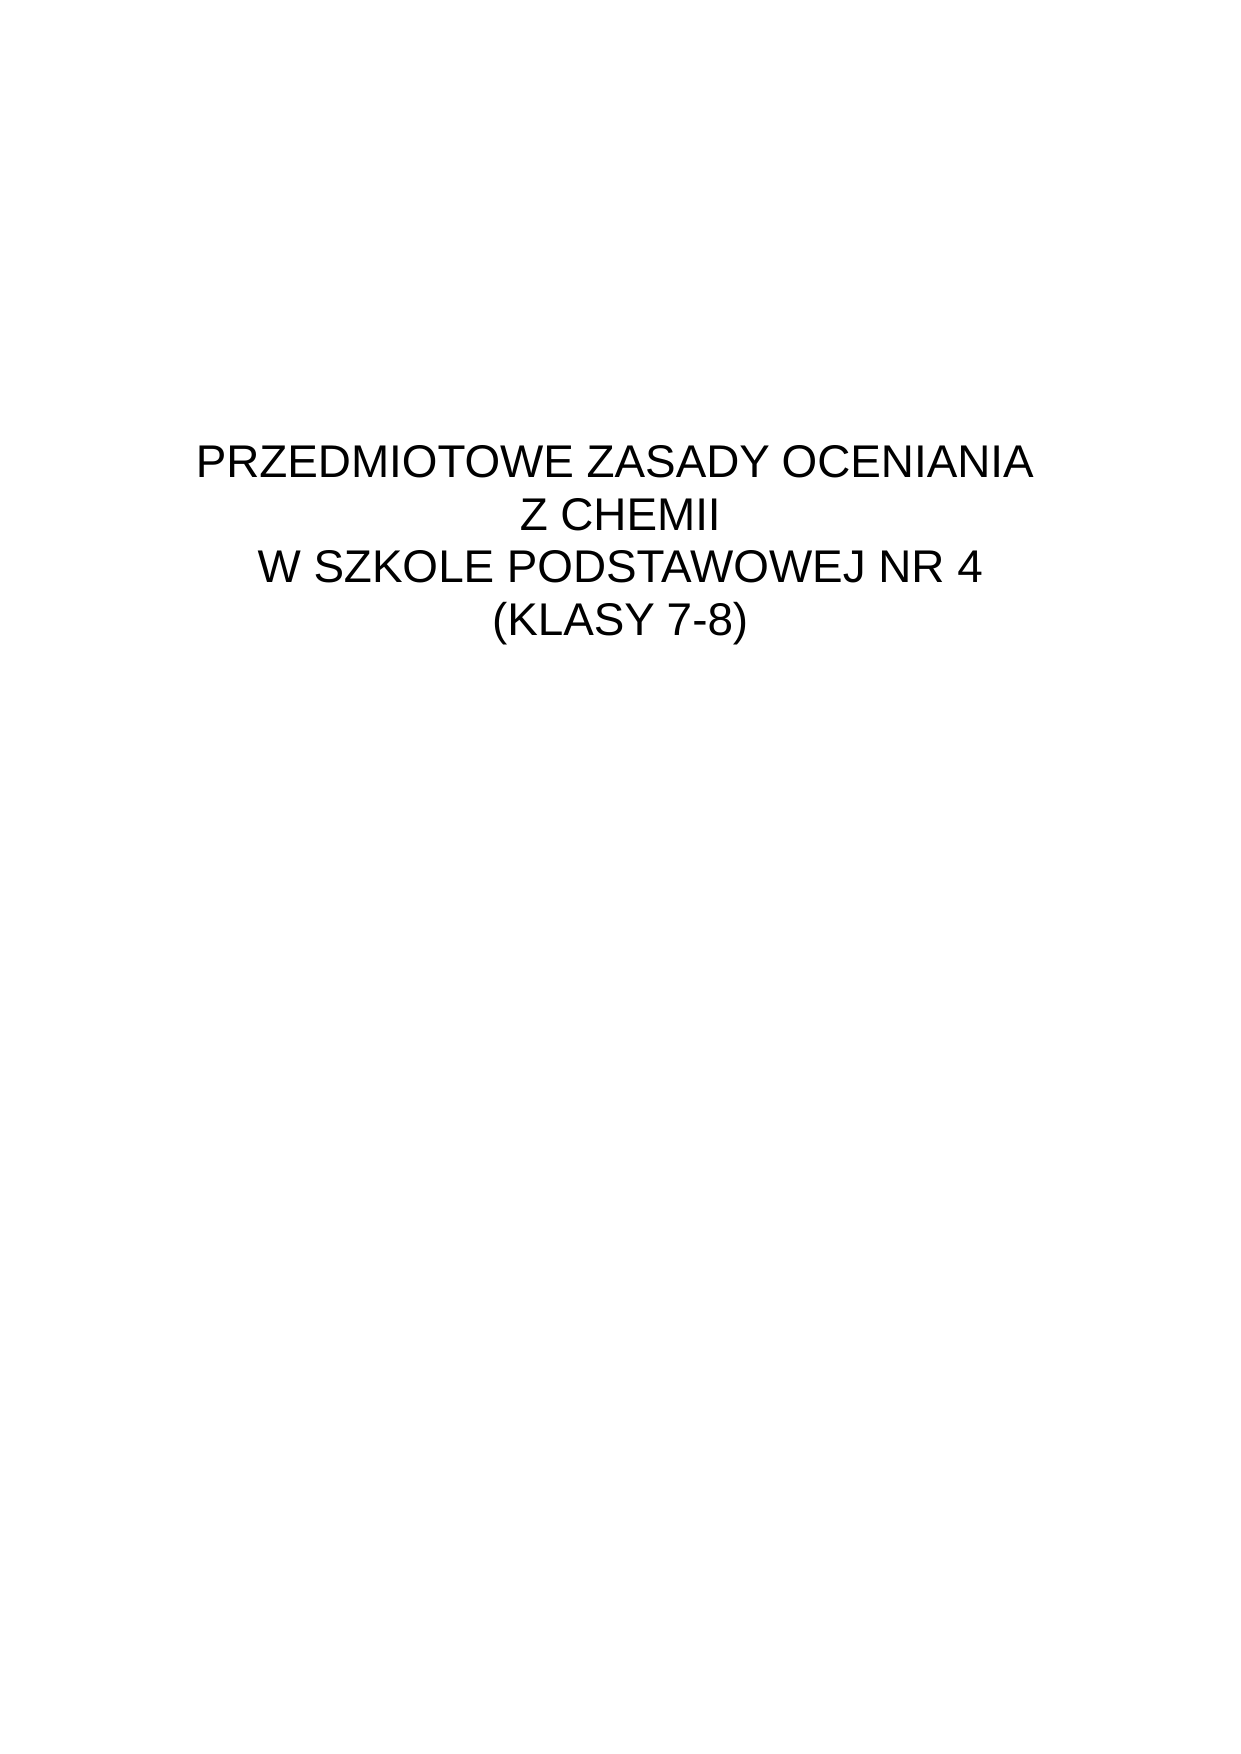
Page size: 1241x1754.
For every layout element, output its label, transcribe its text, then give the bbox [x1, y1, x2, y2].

text W SZKOLE PODSTAWOWEJ NR 4 [118, 540, 1122, 592]
text Z CHEMII [118, 487, 1122, 540]
text (KLASY 7-8) [118, 592, 1122, 645]
text PRZEDMIOTOWE ZASADY OCENIANIA [118, 434, 1122, 487]
